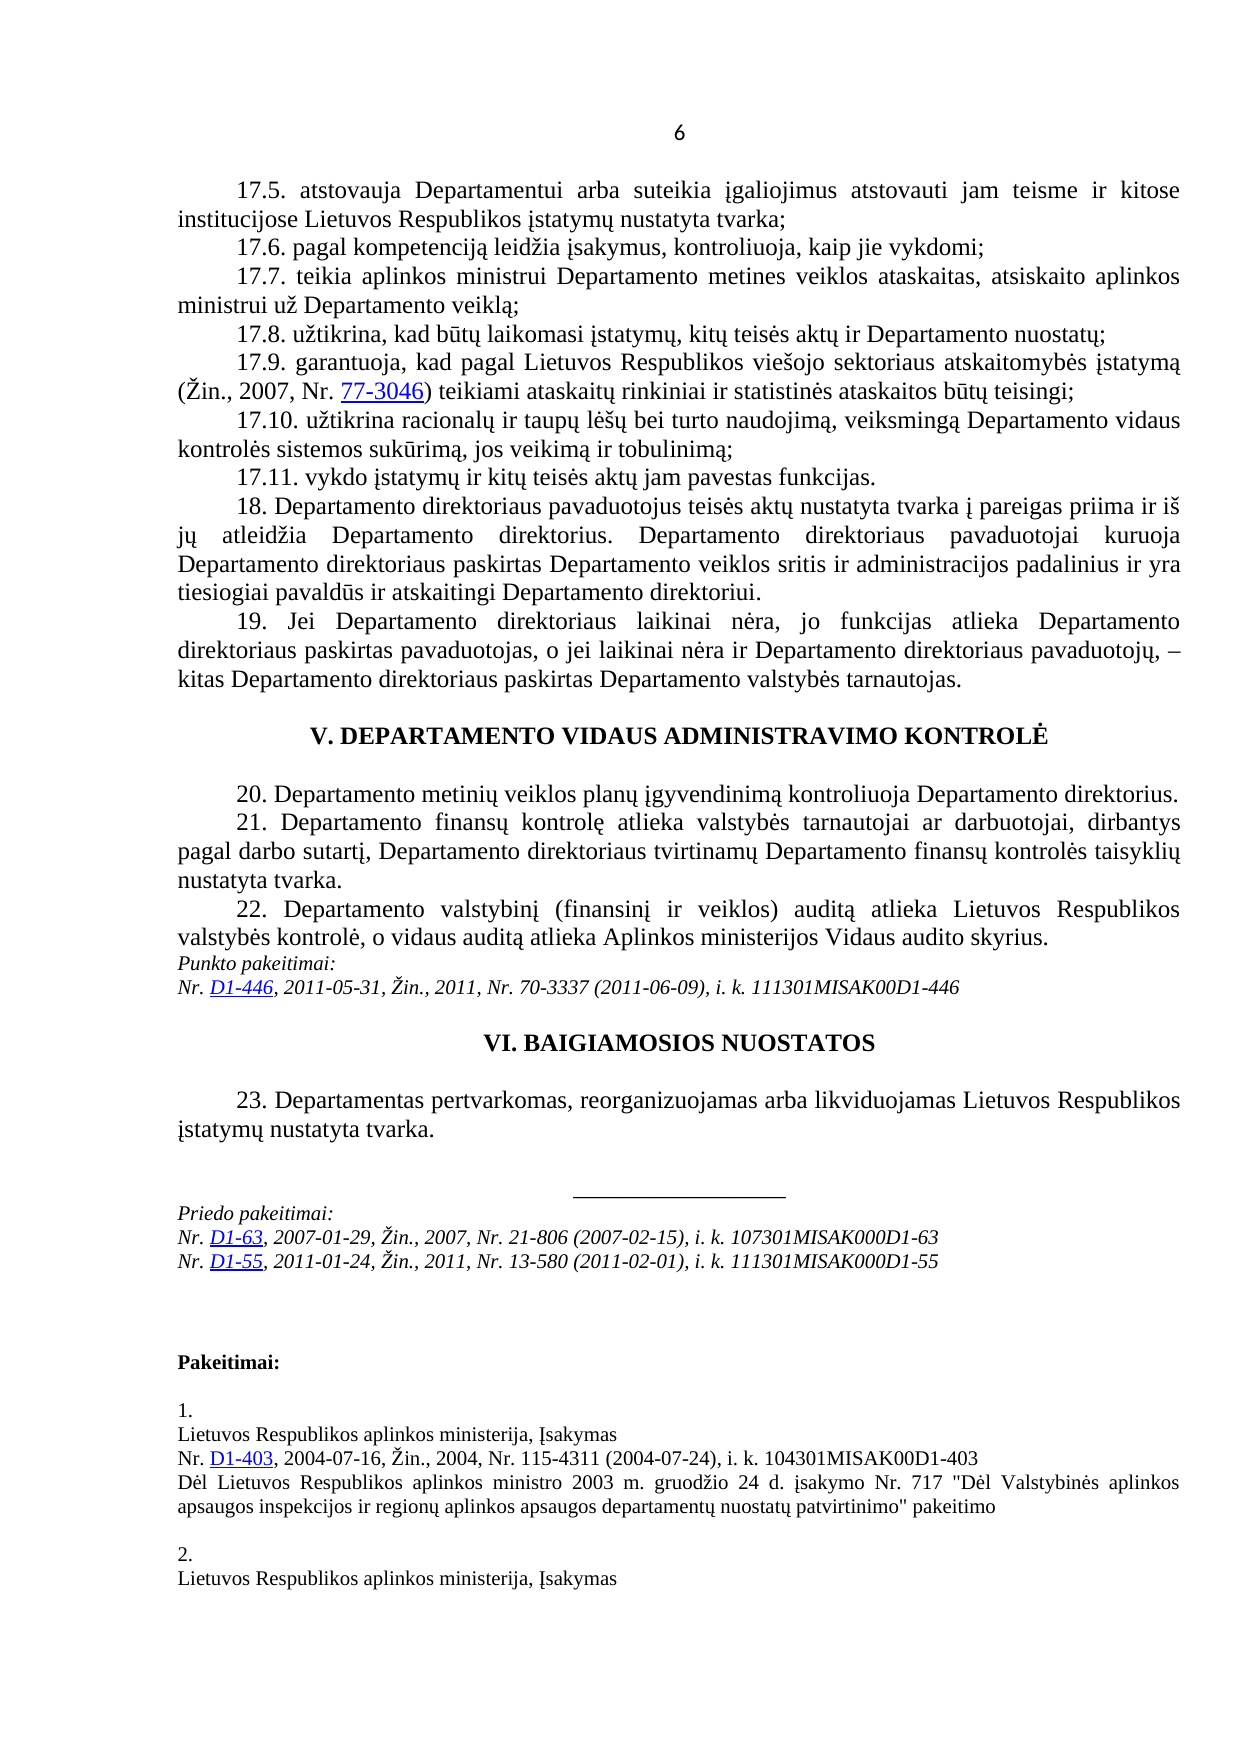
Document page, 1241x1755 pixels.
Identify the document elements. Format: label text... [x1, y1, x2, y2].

text 23. Departamentas pertvarkomas, reorganizuojamas arba likviduojamas Lietuvos Respublikos įstatymų nustatyta tvarka. [177, 1086, 1181, 1143]
text 18. Departamento direktoriaus pavaduotojus teisės aktų nustatyta tvarka į pareigas priima ir iš jų atleidžia Departamento direktorius. Departamento direktoriaus pavaduotojai kuruoja Departamento direktoriaus paskirtas Departamento veiklos sritis ir administracijos padalinius ir yra tiesiogiai pavaldūs ir atskaitingi Departamento direktoriui. [177, 491, 1181, 606]
text Punkto pakeitimai: [177, 951, 1181, 975]
text Lietuvos Respublikos aplinkos ministerija, Įsakymas [177, 1566, 1181, 1590]
text 17.6. pagal kompetenciją leidžia įsakymus, kontroliuoja, kaip jie vykdomi; [177, 232, 1181, 261]
text Pakeitimai: [177, 1349, 1181, 1374]
text Lietuvos Respublikos aplinkos ministerija, Įsakymas [177, 1422, 1181, 1446]
text 2. [177, 1542, 1181, 1566]
text 17.7. teikia aplinkos ministrui Departamento metines veiklos ataskaitas, atsiskaito aplinkos ministrui už Departamento veiklą; [177, 261, 1181, 319]
text 20. Departamento metinių veiklos planų įgyvendinimą kontroliuoja Departamento direktorius. [177, 779, 1181, 807]
text 17.9. garantuoja, kad pagal Lietuvos Respublikos viešojo sektoriaus atskaitomybės įstatymą (Žin., 2007, Nr. 77-3046) teikiami ataskaitų rinkiniai ir statistinės ataskaitos būtų teisingi; [177, 347, 1181, 405]
text 19. Jei Departamento direktoriaus laikinai nėra, jo funkcijas atlieka Departamento direktoriaus paskirtas pavaduotojas, o jei laikinai nėra ir Departamento direktoriaus pavaduotojų, – kitas Departamento direktoriaus paskirtas Departamento valstybės tarnautojas. [177, 606, 1181, 692]
text 17.11. vykdo įstatymų ir kitų teisės aktų jam pavestas funkcijas. [177, 462, 1181, 491]
text 17.10. užtikrina racionalų ir taupų lėšų bei turto naudojimą, veiksmingą Departamento vidaus kontrolės sistemos sukūrimą, jos veikimą ir tobulinimą; [177, 405, 1181, 462]
text Nr. D1-403, 2004-07-16, Žin., 2004, Nr. 115-4311 (2004-07-24), i. k. 104301MISAK00D1-403 [177, 1446, 1181, 1470]
text Priedo pakeitimai: [177, 1201, 1181, 1224]
text 22. Departamento valstybinį (finansinį ir veiklos) auditą atlieka Lietuvos Respublikos valstybės kontrolė, o vidaus auditą atlieka Aplinkos ministerijos Vidaus audito skyrius. [177, 894, 1181, 951]
text Dėl Lietuvos Respublikos aplinkos ministro 2003 m. gruodžio 24 d. įsakymo Nr. 717 "Dėl Valstybinės aplinkos apsaugos inspekcijos ir regionų aplinkos apsaugos departamentų nuostatų patvirtinimo" pakeitimo [177, 1470, 1181, 1518]
text VI. BAIGIAMOSIOS NUOSTATOS [177, 1028, 1181, 1057]
text 21. Departamento finansų kontrolę atlieka valstybės tarnautojai ar darbuotojai, dirbantys pagal darbo sutartį, Departamento direktoriaus tvirtinamų Departamento finansų kontrolės taisyklių nustatyta tvarka. [177, 807, 1181, 894]
text 17.5. atstovauja Departamentui arba suteikia įgaliojimus atstovauti jam teisme ir kitose institucijose Lietuvos Respublikos įstatymų nustatyta tvarka; [177, 175, 1181, 232]
text V. DEPARTAMENTO VIDAUS ADMINISTRAVIMO KONTROLĖ [177, 721, 1181, 750]
text Nr. D1-55, 2011-01-24, Žin., 2011, Nr. 13-580 (2011-02-01), i. k. 111301MISAK000D1-55 [177, 1249, 1181, 1273]
text Nr. D1-446, 2011-05-31, Žin., 2011, Nr. 70-3337 (2011-06-09), i. k. 111301MISAK00D1-446 [177, 975, 1181, 999]
text Nr. D1-63, 2007-01-29, Žin., 2007, Nr. 21-806 (2007-02-15), i. k. 107301MISAK000D1-63 [177, 1224, 1181, 1249]
text _________________ [177, 1172, 1181, 1201]
text 17.8. užtikrina, kad būtų laikomasi įstatymų, kitų teisės aktų ir Departamento nuostatų; [177, 319, 1181, 347]
text 1. [177, 1398, 1181, 1422]
